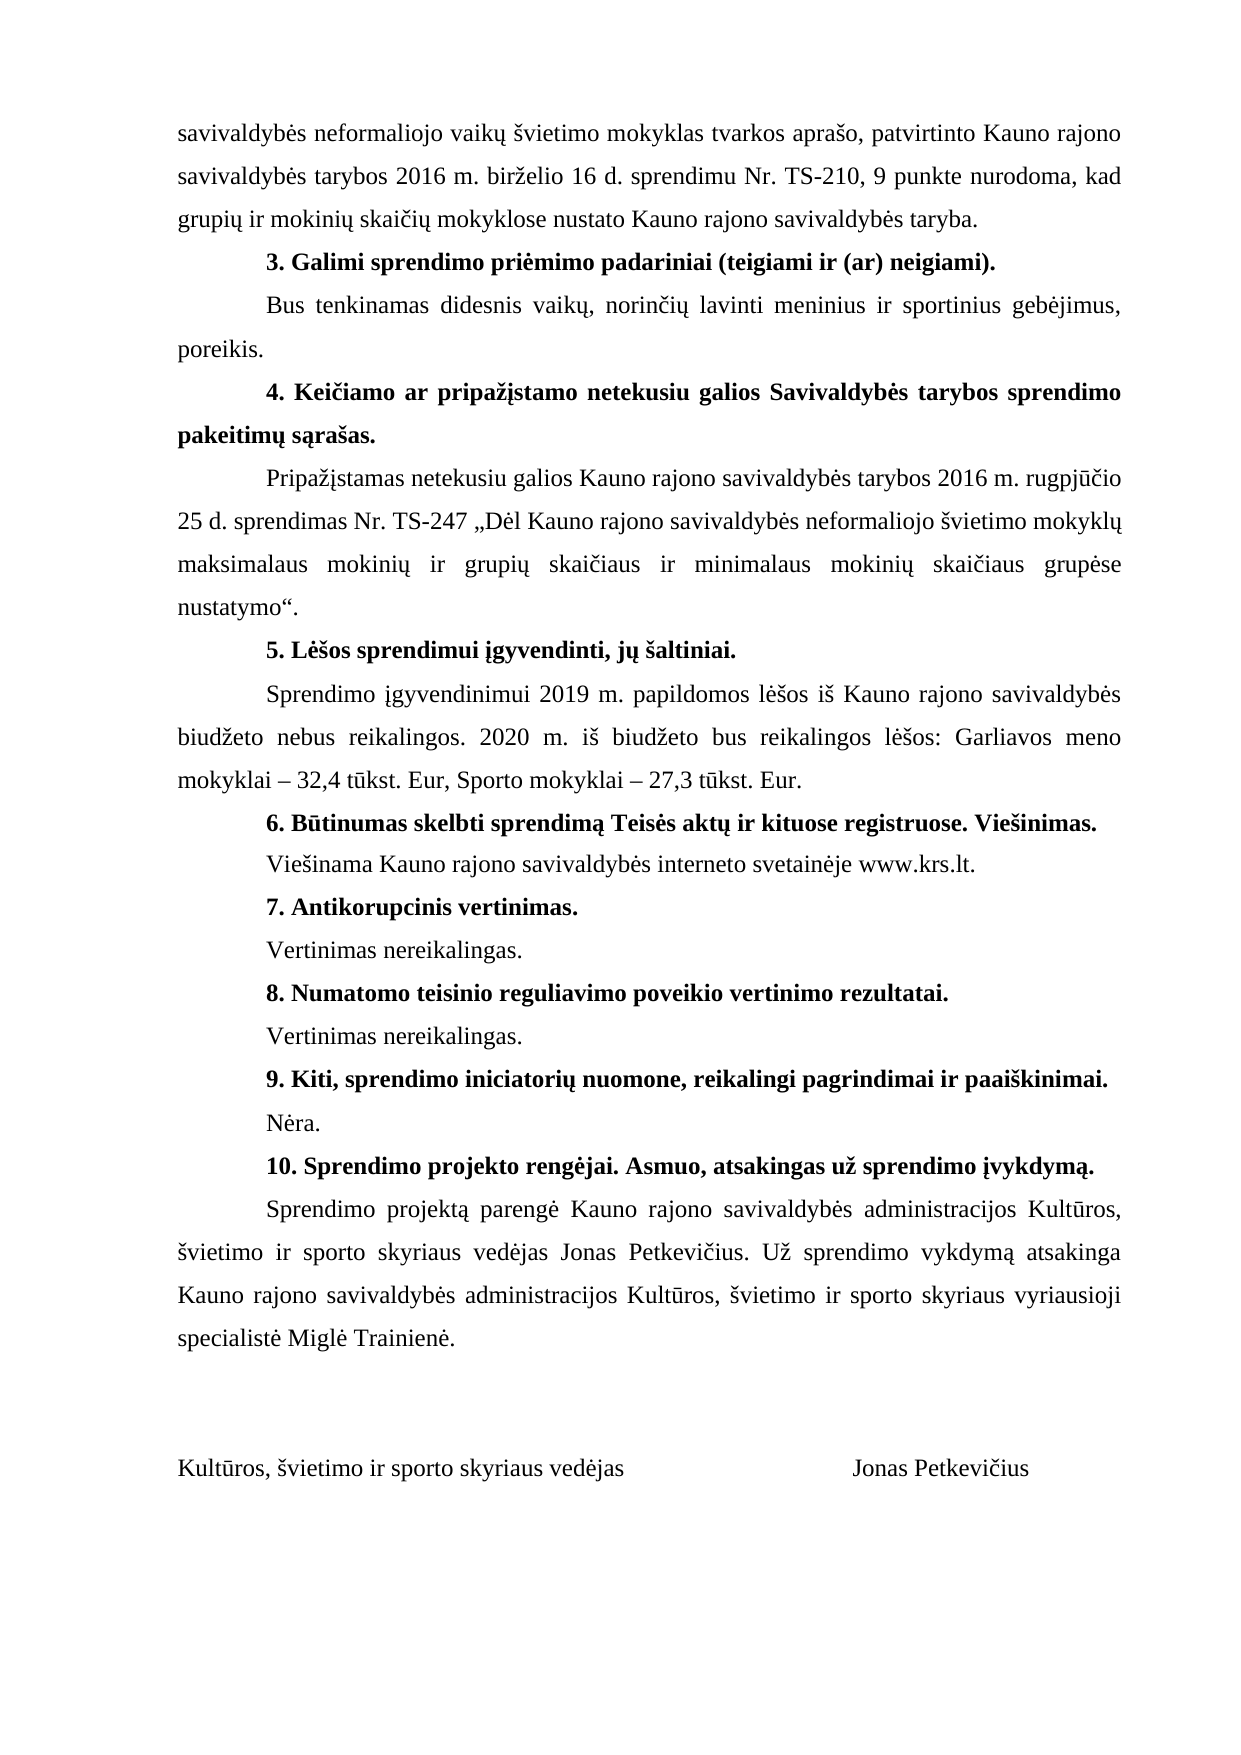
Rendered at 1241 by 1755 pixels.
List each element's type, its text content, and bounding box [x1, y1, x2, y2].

text Nėra. [177, 1108, 1122, 1136]
text Viešinama Kauno rajono savivaldybės interneto svetainėje www.krs.lt. [177, 849, 1122, 878]
text 3. Galimi sprendimo priėmimo padariniai (teigiami ir (ar) neigiami). [177, 247, 1122, 276]
text 10. Sprendimo projekto rengėjai. Asmuo, atsakingas už sprendimo įvykdymą. [177, 1151, 1122, 1179]
text 6. Būtinumas skelbti sprendimą Teisės aktų ir kituose registruose. Viešinimas. [177, 808, 1122, 837]
text 5. Lėšos sprendimui įgyvendinti, jų šaltiniai. [177, 636, 1122, 664]
text 4. Keičiamo ar pripažįstamo netekusiu galios Savivaldybės tarybos sprendimo pakeitimų sąrašas. [177, 377, 1122, 449]
text Sprendimo įgyvendinimui 2019 m. papildomos lėšos iš Kauno rajono savivaldybės biudžeto nebus reikalingos. 2020 m. iš biudžeto bus reikalingos lėšos: Garliavos meno mokyklai – 32,4 tūkst. Eur, Sporto mokyklai – 27,3 tūkst. Eur. [177, 679, 1122, 794]
text 8. Numatomo teisinio reguliavimo poveikio vertinimo rezultatai. [177, 978, 1122, 1007]
text 7. Antikorupcinis vertinimas. [177, 892, 1122, 921]
text Bus tenkinamas didesnis vaikų, norinčių lavinti meninius ir sportinius gebėjimus, poreikis. [177, 291, 1122, 362]
text Vertinimas nereikalingas. [177, 1021, 1122, 1050]
text Sprendimo projektą parengė Kauno rajono savivaldybės administracijos Kultūros, švietimo ir sporto skyriaus vedėjas Jonas Petkevičius. Už sprendimo vykdymą atsakinga Kauno rajono savivaldybės administracijos Kultūros, švietimo ir sporto skyriaus vyriausioji specialistė Miglė Trainienė. [177, 1194, 1122, 1352]
text Kultūros, švietimo ir sporto skyriaus vedėjas Jonas Petkevičius [177, 1453, 1122, 1481]
text savivaldybės neformaliojo vaikų švietimo mokyklas tvarkos aprašo, patvirtinto Kauno rajono savivaldybės tarybos 2016 m. birželio 16 d. sprendimu Nr. TS-210, 9 punkte nurodoma, kad grupių ir mokinių skaičių mokyklose nustato Kauno rajono savivaldybės taryba. [177, 118, 1122, 233]
text Vertinimas nereikalingas. [177, 935, 1122, 964]
text 9. Kiti, sprendimo iniciatorių nuomone, reikalingi pagrindimai ir paaiškinimai. [177, 1064, 1122, 1093]
text Pripažįstamas netekusiu galios Kauno rajono savivaldybės tarybos 2016 m. rugpjūčio 25 d. sprendimas Nr. TS-247 „Dėl Kauno rajono savivaldybės neformaliojo švietimo mokyklų maksimalaus mokinių ir grupių skaičiaus ir minimalaus mokinių skaičiaus grupėse nustatymo“. [177, 463, 1122, 621]
